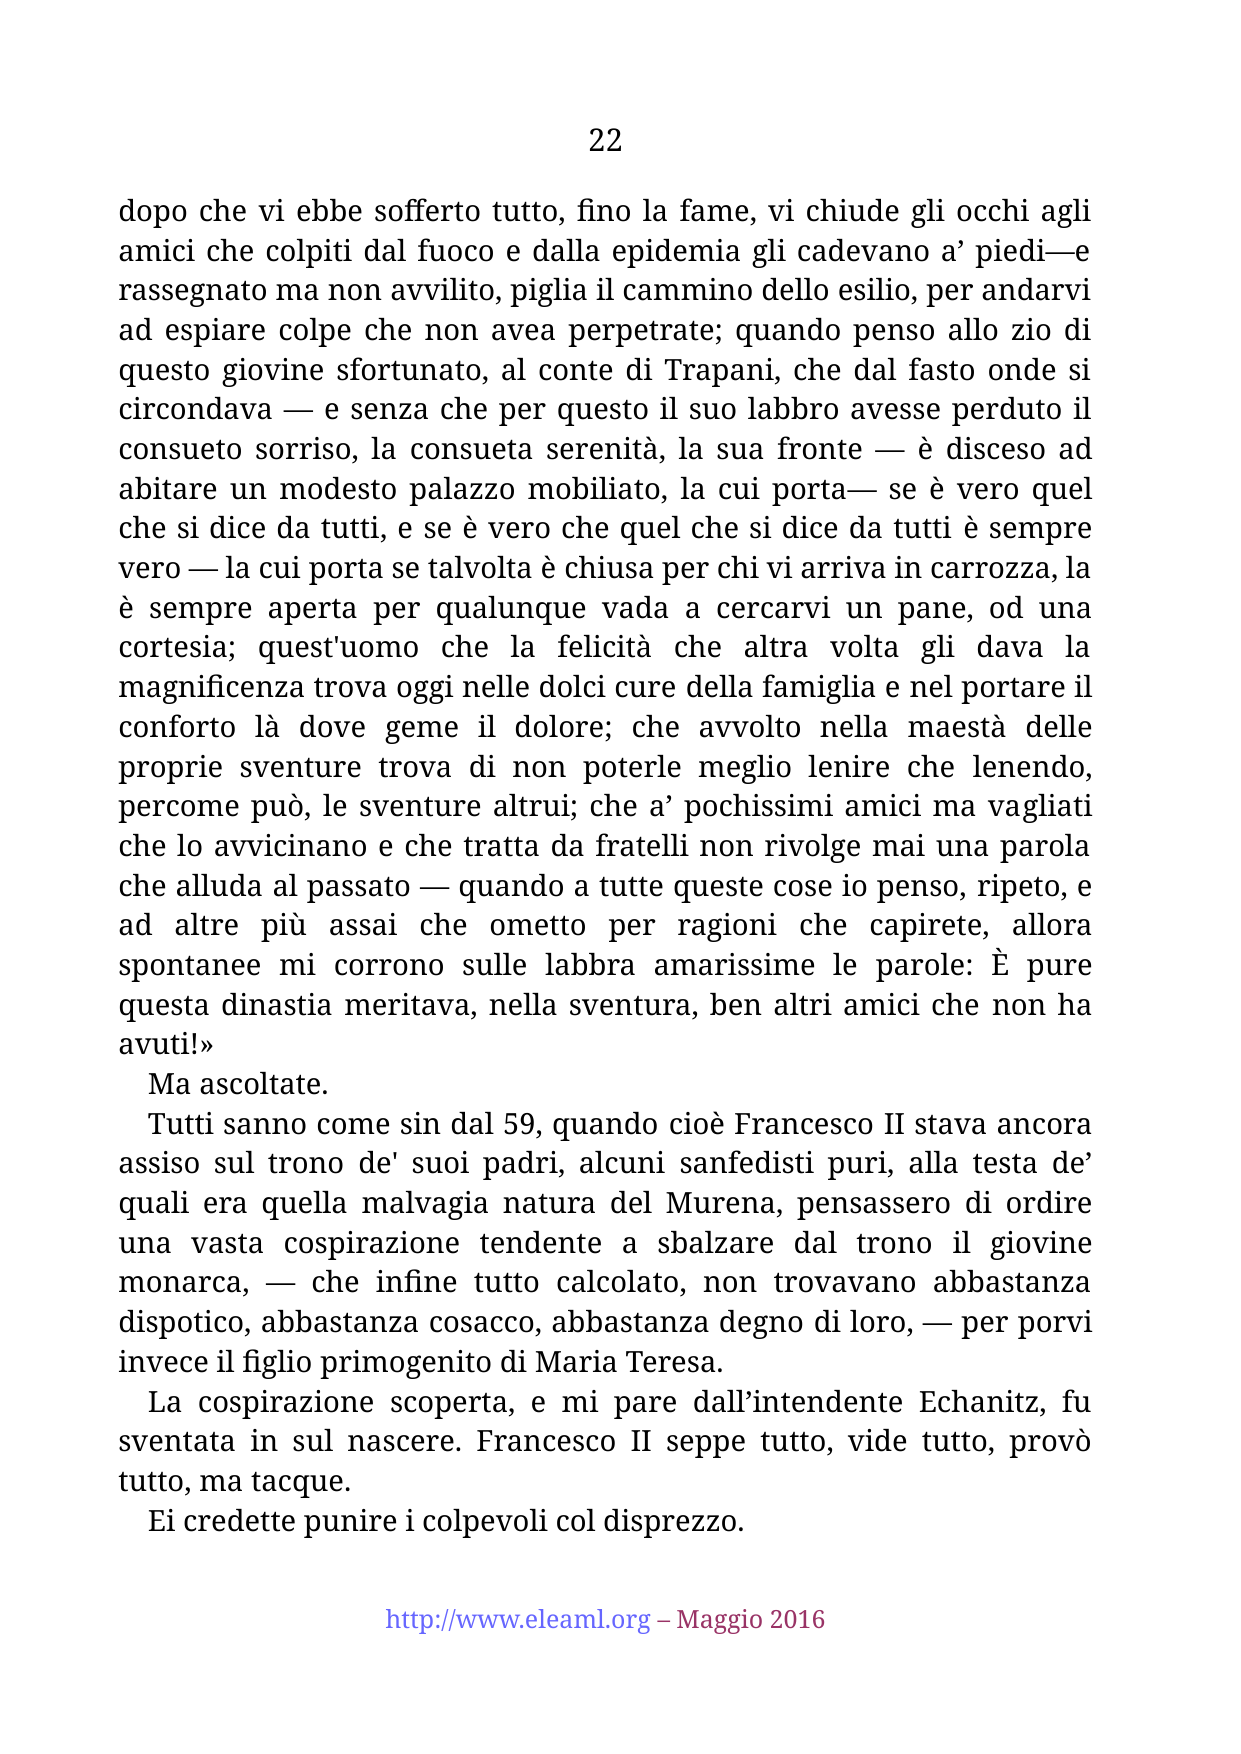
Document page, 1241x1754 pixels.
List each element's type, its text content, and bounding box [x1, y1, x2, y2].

text Ma ascoltate. [118, 1063, 1093, 1103]
text dopo che vi ebbe sofferto tutto, fino la fame, vi chiude gli occhi agli amici che colpiti dal fuoco e dalla epidemia gli cadevano a’ piedi—e rassegnato ma non avvilito, piglia il cammino dello esilio, per andarvi ad espiare colpe che non avea perpetrate; quando penso allo zio di questo giovine sfortunato, al conte di Trapani, che dal fasto onde si circondava — e senza che per questo il suo labbro avesse perduto il consueto sorriso, la consueta serenità, la sua fronte — è disceso ad abitare un modesto palazzo mobiliato, la cui porta— se è vero quel che si dice da tutti, e se è vero che quel che si dice da tutti è sempre vero — la cui porta se talvolta è chiusa per chi vi arriva in carrozza, la è sempre aperta per qualunque vada a cercarvi un pane, od una cortesia; quest'uomo che la felicità che altra volta gli dava la magnificenza trova oggi nelle dolci cure della famiglia e nel portare il conforto là dove geme il dolore; che avvolto nella maestà delle proprie sventure trova di non poterle meglio lenire che lenendo, percome può, le sventure altrui; che a’ pochissimi amici ma vagliati che lo avvicinano e che tratta da fratelli non rivolge mai una parola che alluda al passato — quando a tutte queste cose io penso, ripeto, e ad altre più assai che ometto per ragioni che capirete, allora spontanee mi corrono sulle labbra amarissime le parole: È pure questa dinastia meritava, nella sventura, ben altri amici che non ha avuti!» [118, 190, 1093, 1063]
text Ei credette punire i colpevoli col disprezzo. [118, 1500, 1093, 1539]
text La cospirazione scoperta, e mi pare dall’intendente Echanitz, fu sventata in sul nascere. Francesco II seppe tutto, vide tutto, provò tutto, ma tacque. [118, 1381, 1093, 1500]
text Tutti sanno come sin dal 59, quando cioè Francesco II stava ancora assiso sul trono de' suoi padri, alcuni sanfedisti puri, alla testa de’ quali era quella malvagia natura del Murena, pensassero di ordire una vasta cospirazione tendente a sbalzare dal trono il giovine monarca, — che infine tutto calcolato, non trovavano abbastanza dispotico, abbastanza cosacco, abbastanza degno di loro, — per porvi invece il figlio primogenito di Maria Teresa. [118, 1103, 1093, 1381]
